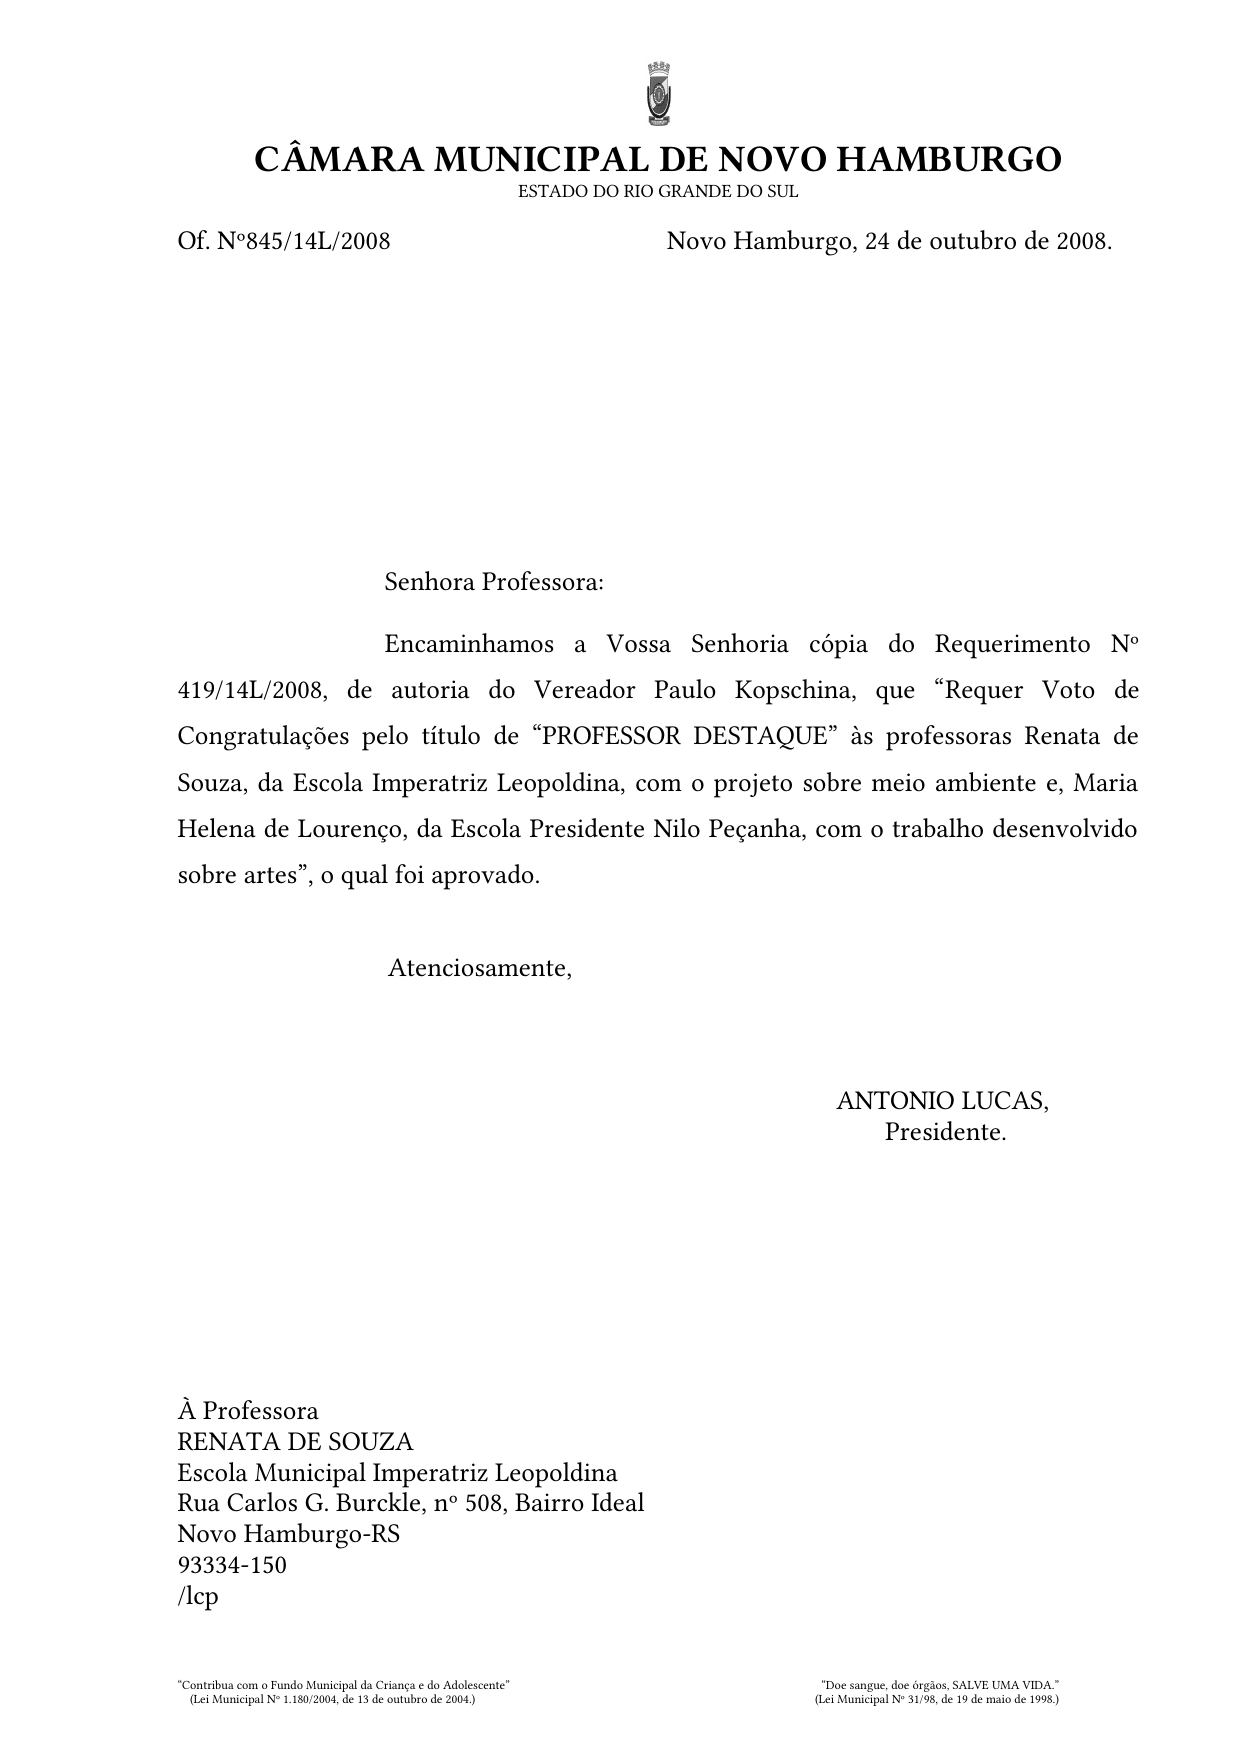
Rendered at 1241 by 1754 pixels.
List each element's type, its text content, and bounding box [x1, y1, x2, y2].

text Rua Carlos G. Burckle, nº 508, Bairro Ideal [177, 1488, 1140, 1518]
text ANTONIO LUCAS, [752, 1085, 1140, 1116]
subtitle Novo Hamburgo-RS [177, 1518, 1046, 1549]
text RENATA DE SOUZA [177, 1426, 1140, 1457]
text Atenciosamente, [177, 952, 1140, 983]
text Of. Nº845/14L/2008 Novo Hamburgo, 24 de outubro de 2008. [177, 226, 1140, 256]
text Escola Municipal Imperatriz Leopoldina [177, 1457, 1140, 1488]
text Encaminhamos a Vossa Senhoria cópia do Requerimento Nº 419/14L/2008, de autoria do Vereador Paulo Kopschina, que “Requer Voto de Congratulações pelo título de “PROFESSOR DESTAQUE” às professoras Renata de Souza, da Escola Imperatriz Leopoldina, com o projeto sobre meio ambiente e, Maria Helena de Lourenço, da Escola Presidente Nilo Peçanha, com o trabalho desenvolvido sobre artes”, o qual foi aprovado. [177, 628, 1140, 890]
text 93334-150 [177, 1549, 1140, 1580]
text Senhora Professora: [177, 566, 1140, 597]
text Presidente. [752, 1116, 1140, 1147]
text À Professora [177, 1395, 1140, 1426]
text /lcp [177, 1580, 1140, 1611]
